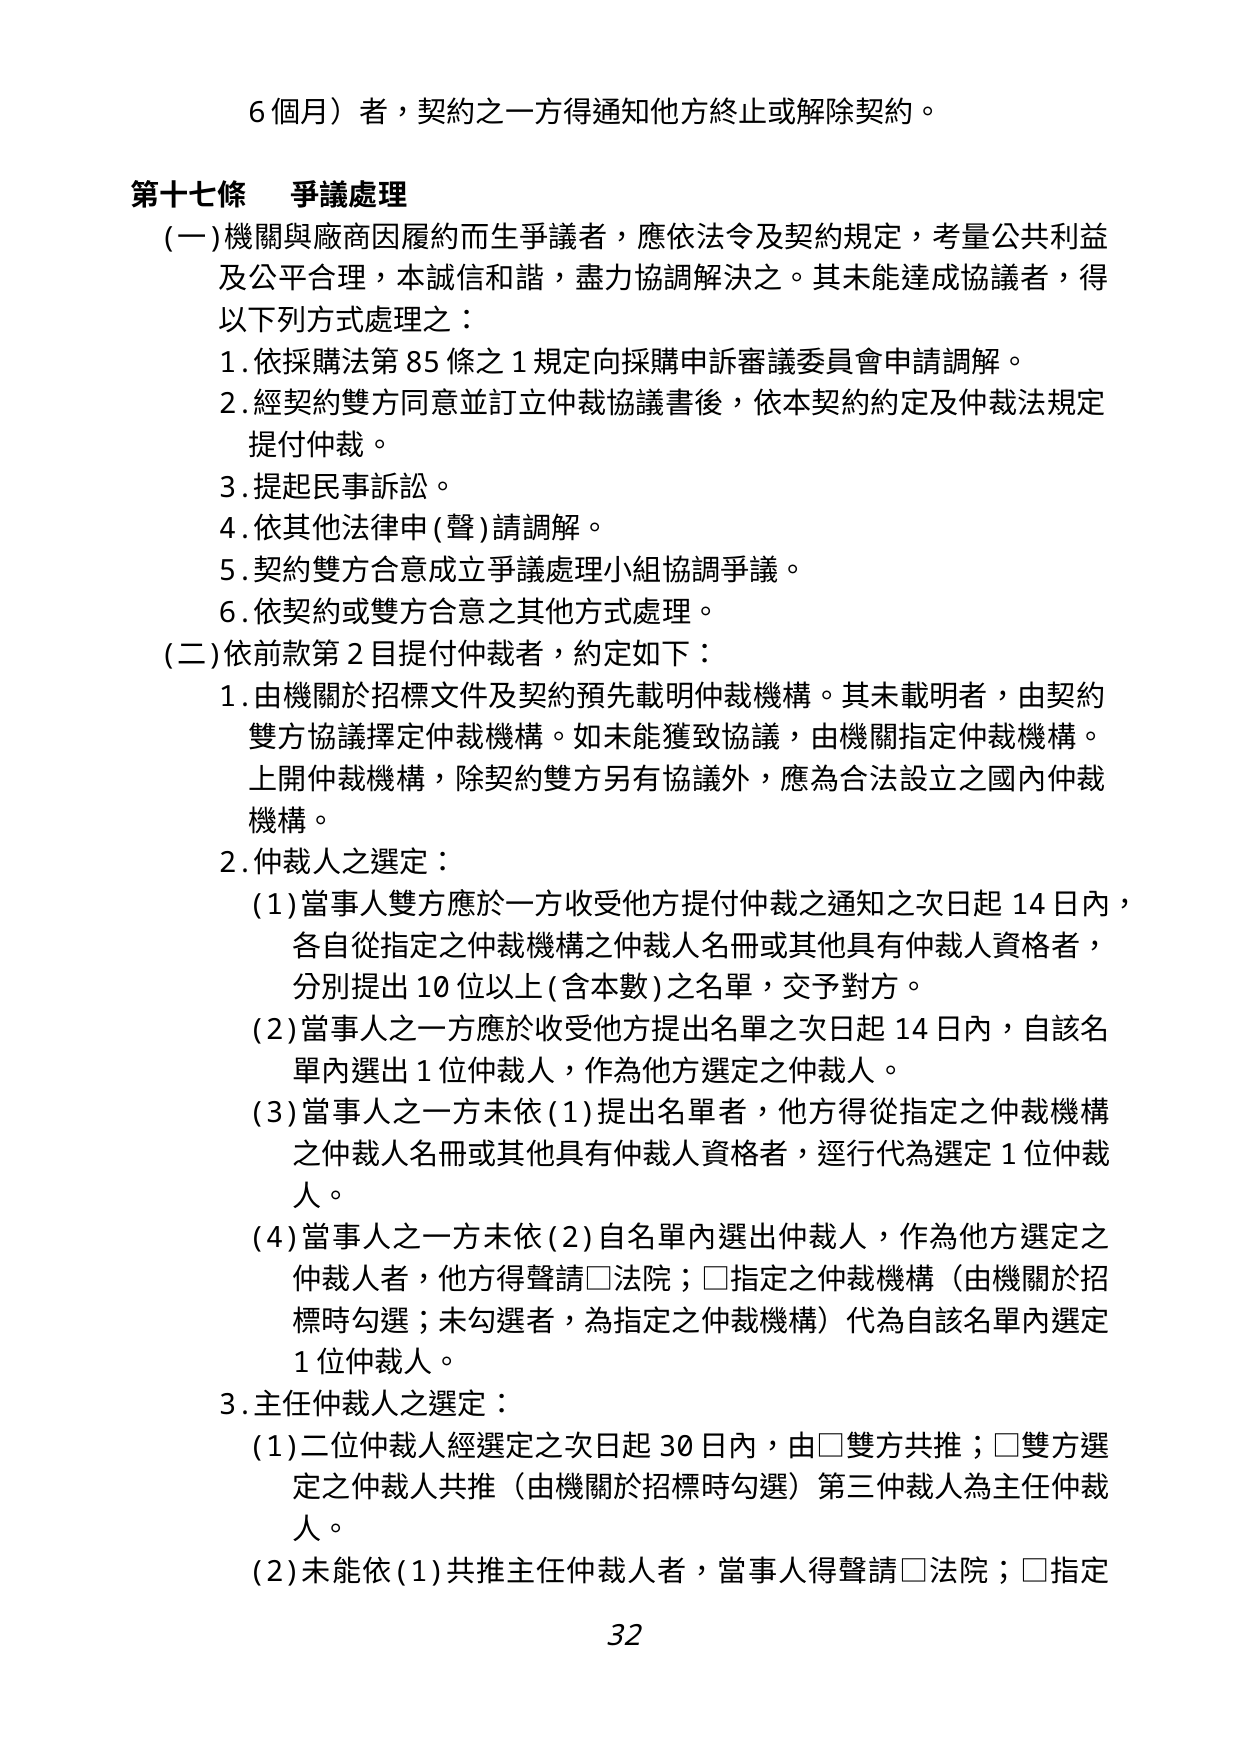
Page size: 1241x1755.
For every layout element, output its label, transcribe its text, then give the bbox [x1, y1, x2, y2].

text 1.由機關於招標文件及契約預先載明仲裁機構。其未載明者，由契約雙方協議擇定仲裁機構。如未能獲致協議，由機關指定仲裁機構。上開仲裁機構，除契約雙方另有協議外，應為合法設立之國內仲裁機構。 [218, 673, 1108, 839]
text (二)依前款第2目提付仲裁者，約定如下： [159, 631, 1110, 673]
text (一)機關與廠商因履約而生爭議者，應依法令及契約規定，考量公共利益及公平合理，本誠信和諧，盡力協調解決之。其未能達成協議者，得以下列方式處理之： [159, 214, 1110, 339]
text (1)當事人雙方應於一方收受他方提付仲裁之通知之次日起14日內，各自從指定之仲裁機構之仲裁人名冊或其他具有仲裁人資格者，分別提出10位以上(含本數)之名單，交予對方。 [248, 881, 1110, 1006]
text 6個月）者，契約之一方得通知他方終止或解除契約。 [159, 89, 1110, 130]
text 4.依其他法律申(聲)請調解。 [218, 505, 1108, 547]
text 3.主任仲裁人之選定： [218, 1381, 1108, 1423]
text (2)未能依(1)共推主任仲裁人者，當事人得聲請□法院；□指定 [248, 1548, 1110, 1589]
text (2)當事人之一方應於收受他方提出名單之次日起14日內，自該名單內選出1位仲裁人，作為他方選定之仲裁人。 [248, 1006, 1110, 1089]
text 2.仲裁人之選定： [218, 839, 1108, 881]
text (4)當事人之一方未依(2)自名單內選出仲裁人，作為他方選定之仲裁人者，他方得聲請□法院；□指定之仲裁機構（由機關於招標時勾選；未勾選者，為指定之仲裁機構）代為自該名單內選定1位仲裁人。 [248, 1214, 1110, 1381]
text 5.契約雙方合意成立爭議處理小組協調爭議。 [218, 547, 1110, 589]
text (1)二位仲裁人經選定之次日起30日內，由□雙方共推；□雙方選定之仲裁人共推（由機關於招標時勾選）第三仲裁人為主任仲裁人。 [248, 1423, 1110, 1548]
text 2.經契約雙方同意並訂立仲裁協議書後，依本契約約定及仲裁法規定提付仲裁。 [218, 380, 1108, 464]
text (3)當事人之一方未依(1)提出名單者，他方得從指定之仲裁機構之仲裁人名冊或其他具有仲裁人資格者，逕行代為選定1位仲裁人。 [248, 1089, 1110, 1214]
text 第十七條 爭議處理 [130, 172, 1110, 214]
text 3.提起民事訴訟。 [218, 464, 1108, 505]
text 1.依採購法第85條之1規定向採購申訴審議委員會申請調解。 [218, 339, 1108, 380]
text 6.依契約或雙方合意之其他方式處理。 [218, 589, 1108, 631]
